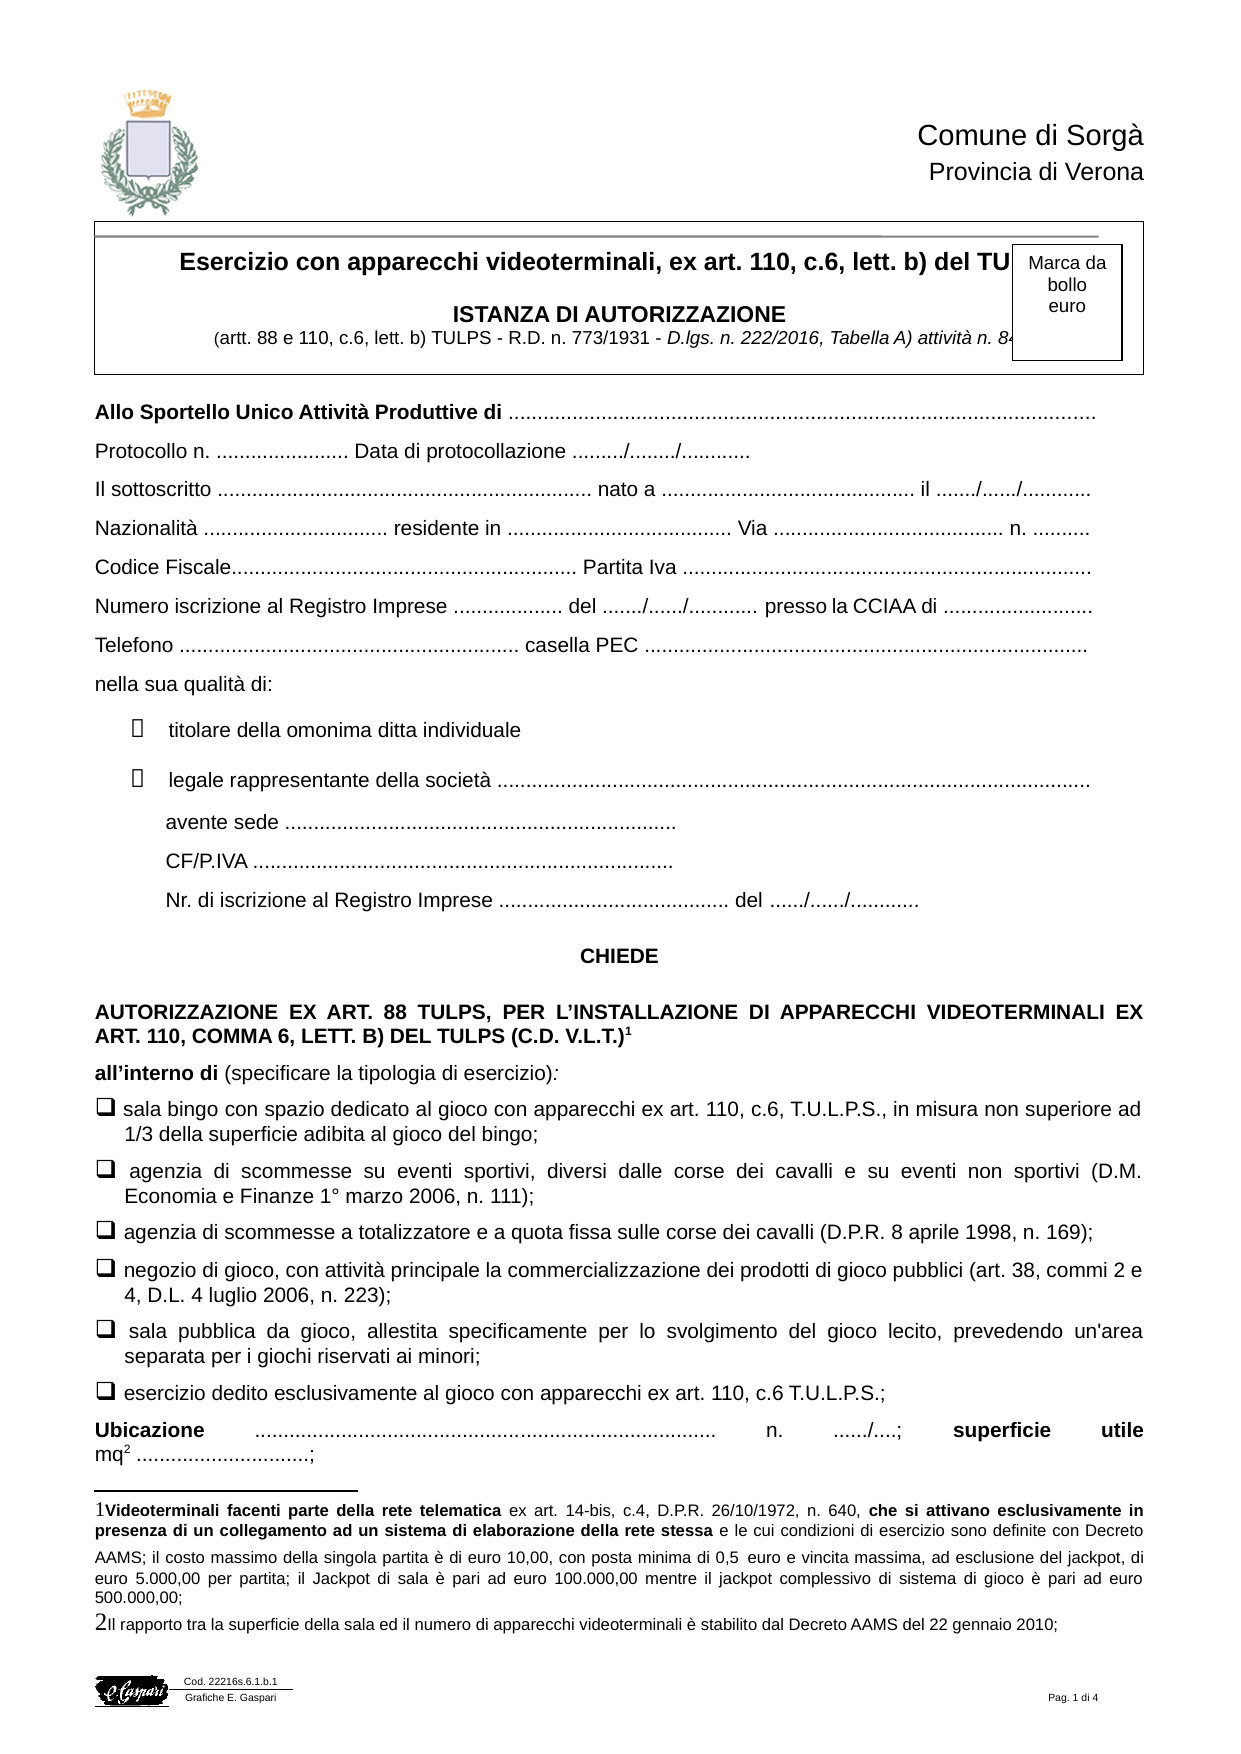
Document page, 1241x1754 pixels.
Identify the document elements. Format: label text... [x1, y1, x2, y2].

text Provincia di Verona [200, 157, 1144, 185]
picture [94, 1674, 168, 1706]
text CF/P.IVA ......................................................................... [165, 849, 1144, 873]
text  sala pubblica da gioco, allestita specificamente per lo svolgimento del gioco lecito, prevedendo un'area separata per i giochi riservati ai minori; [94, 1319, 1144, 1368]
text nella sua qualità di: [94, 672, 1144, 696]
text  sala bingo con spazio dedicato al gioco con apparecchi ex art. 110, c.6, T.U.L.P.S., in misura non superiore ad 1/3 della superficie adibita al gioco del bingo; [94, 1097, 1144, 1146]
text Comune di Sorgà [200, 118, 1144, 152]
text Telefono ........................................................... casella PEC ............................................................................. [94, 633, 1144, 657]
text  agenzia di scommesse a totalizzatore e a quota fissa sulle corse dei cavalli (D.P.R. 8 aprile 1998, n. 169); [94, 1220, 1144, 1245]
text Il sottoscritto ................................................................. nato a ............................................ il ......./....../............ [94, 477, 1144, 501]
text Codice Fiscale............................................................ Partita Iva ....................................................................... [94, 555, 1144, 579]
text  titolare della omonima ditta individuale [130, 710, 1144, 744]
text  agenzia di scommesse su eventi sportivi, diversi dalle corse dei cavalli e su eventi non sportivi (D.M. Economia e Finanze 1° marzo 2006, n. 111); [94, 1158, 1144, 1207]
text Ubicazione ................................................................................ n. ....../....; superficie utile mq ..............................; [94, 1418, 1144, 1466]
text avente sede .................................................................... [165, 810, 1144, 834]
text Allo Sportello Unico Attività Produttive di [94, 399, 1144, 423]
text Nr. di iscrizione al Registro Imprese ........................................ del ....../....../............ [165, 888, 1144, 912]
text AUTORIZZAZIONE EX ART. 88 TULPS, PER L’INSTALLAZIONE DI APPARECCHI VIDEOTERMINALI EX ART. 110, COMMA 6, LETT. B) DEL TULPS (C.D. V.L.T.) [94, 1000, 1144, 1048]
text  legale rappresentante della società ....................................................................................................... [130, 760, 1144, 794]
text Nazionalità ................................ residente in ....................................... Via ........................................ n. .......... [94, 516, 1144, 540]
text Protocollo n. ....................... Data di protocollazione ........./......../............ [94, 438, 1144, 462]
text CHIEDE [94, 944, 1144, 968]
text Il rapporto tra la superficie della sala ed il numero di apparecchi videoterminali è stabilito dal Decreto AAMS del 22 gennaio 2010; [94, 1607, 1144, 1636]
text  esercizio dedito esclusivamente al gioco con apparecchi ex art. 110, c.6 T.U.L.P.S.; [94, 1380, 1144, 1405]
text  negozio di gioco, con attività principale la commercializzazione dei prodotti di gioco pubblici (art. 38, commi 2 e 4, D.L. 4 luglio 2006, n. 223); [94, 1257, 1144, 1306]
text Numero iscrizione al Registro Imprese ................... del ......./....../............ presso la CCIAA di .......................... [94, 594, 1144, 618]
text Videoterminali facenti parte della rete telematica ex art. 14-bis, c.4, D.P.R. 26/10/1972, n. 640, che si attivano esclusivamente in presenza di un collegamento ad un sistema di elaborazione della rete stessa e le cui condizioni di esercizio sono definite con Decreto AAMS; il costo massimo della singola partita è di euro 10,00, con posta minima di 0,5 euro e vincita massima, ad esclusione del jackpot, di euro 5.000,00 per partita; il Jackpot di sala è pari ad euro 100.000,00 mentre il jackpot complessivo di sistema di gioco è pari ad euro 500.000,00; [94, 1497, 1144, 1607]
picture [98, 87, 200, 219]
text all’interno di (specificare la tipologia di esercizio): [94, 1061, 1144, 1084]
table_header Esercizio con apparecchi videoterminali, ex art. 110, c.6, lett. b) del TULPS ISTANZA DI AUTORIZZAZIONE (artt. 88 e 110, c.6, lett. b) TULPS - R.D. n. 773/1931 - D.lgs. n. 222/2016, Tabella A) attività n. 84) [95, 222, 1143, 373]
